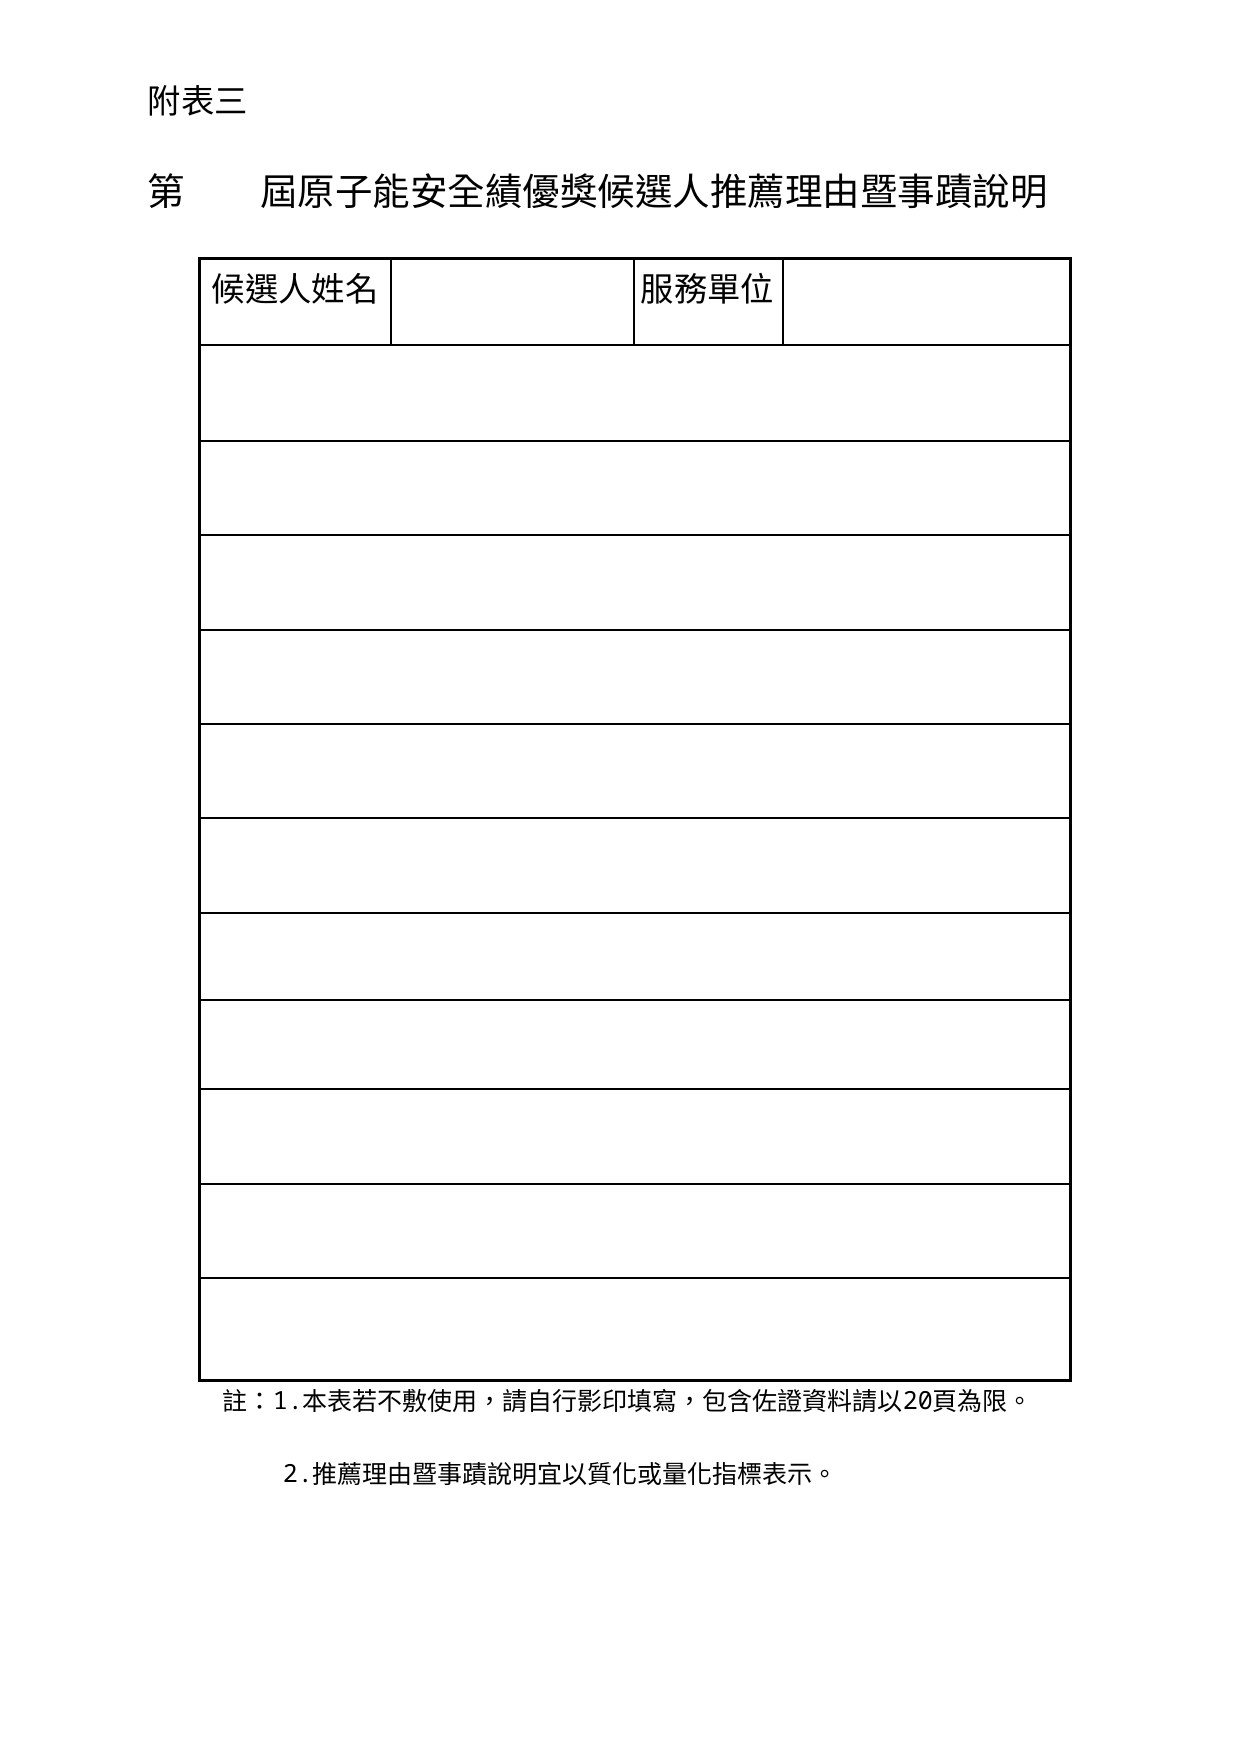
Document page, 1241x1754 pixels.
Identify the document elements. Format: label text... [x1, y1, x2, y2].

table_cell [201, 819, 1069, 912]
table_cell [201, 346, 1069, 439]
table_header 候選人姓名 [201, 260, 390, 343]
table_cell [201, 1001, 1069, 1088]
table_header [392, 260, 633, 343]
table_cell [201, 1090, 1069, 1183]
table_cell [201, 536, 1069, 628]
table_cell [201, 725, 1069, 817]
text 第 屆原子能安全績優獎候選人推薦理由暨事蹟說明 [148, 162, 1122, 217]
table_header [784, 260, 1069, 343]
text 附表三 [148, 75, 1122, 123]
table_cell [201, 1185, 1069, 1277]
table_cell [201, 442, 1069, 534]
text 2.推薦理由暨事蹟說明宜以質化或量化指標表示。 [148, 1454, 1122, 1491]
table_cell [201, 631, 1069, 723]
table_header 服務單位 [635, 260, 782, 343]
table_cell [201, 914, 1069, 999]
text 註：1.本表若不敷使用，請自行影印填寫，包含佐證資料請以20頁為限。 [148, 1382, 1122, 1418]
table_cell [201, 1279, 1069, 1378]
